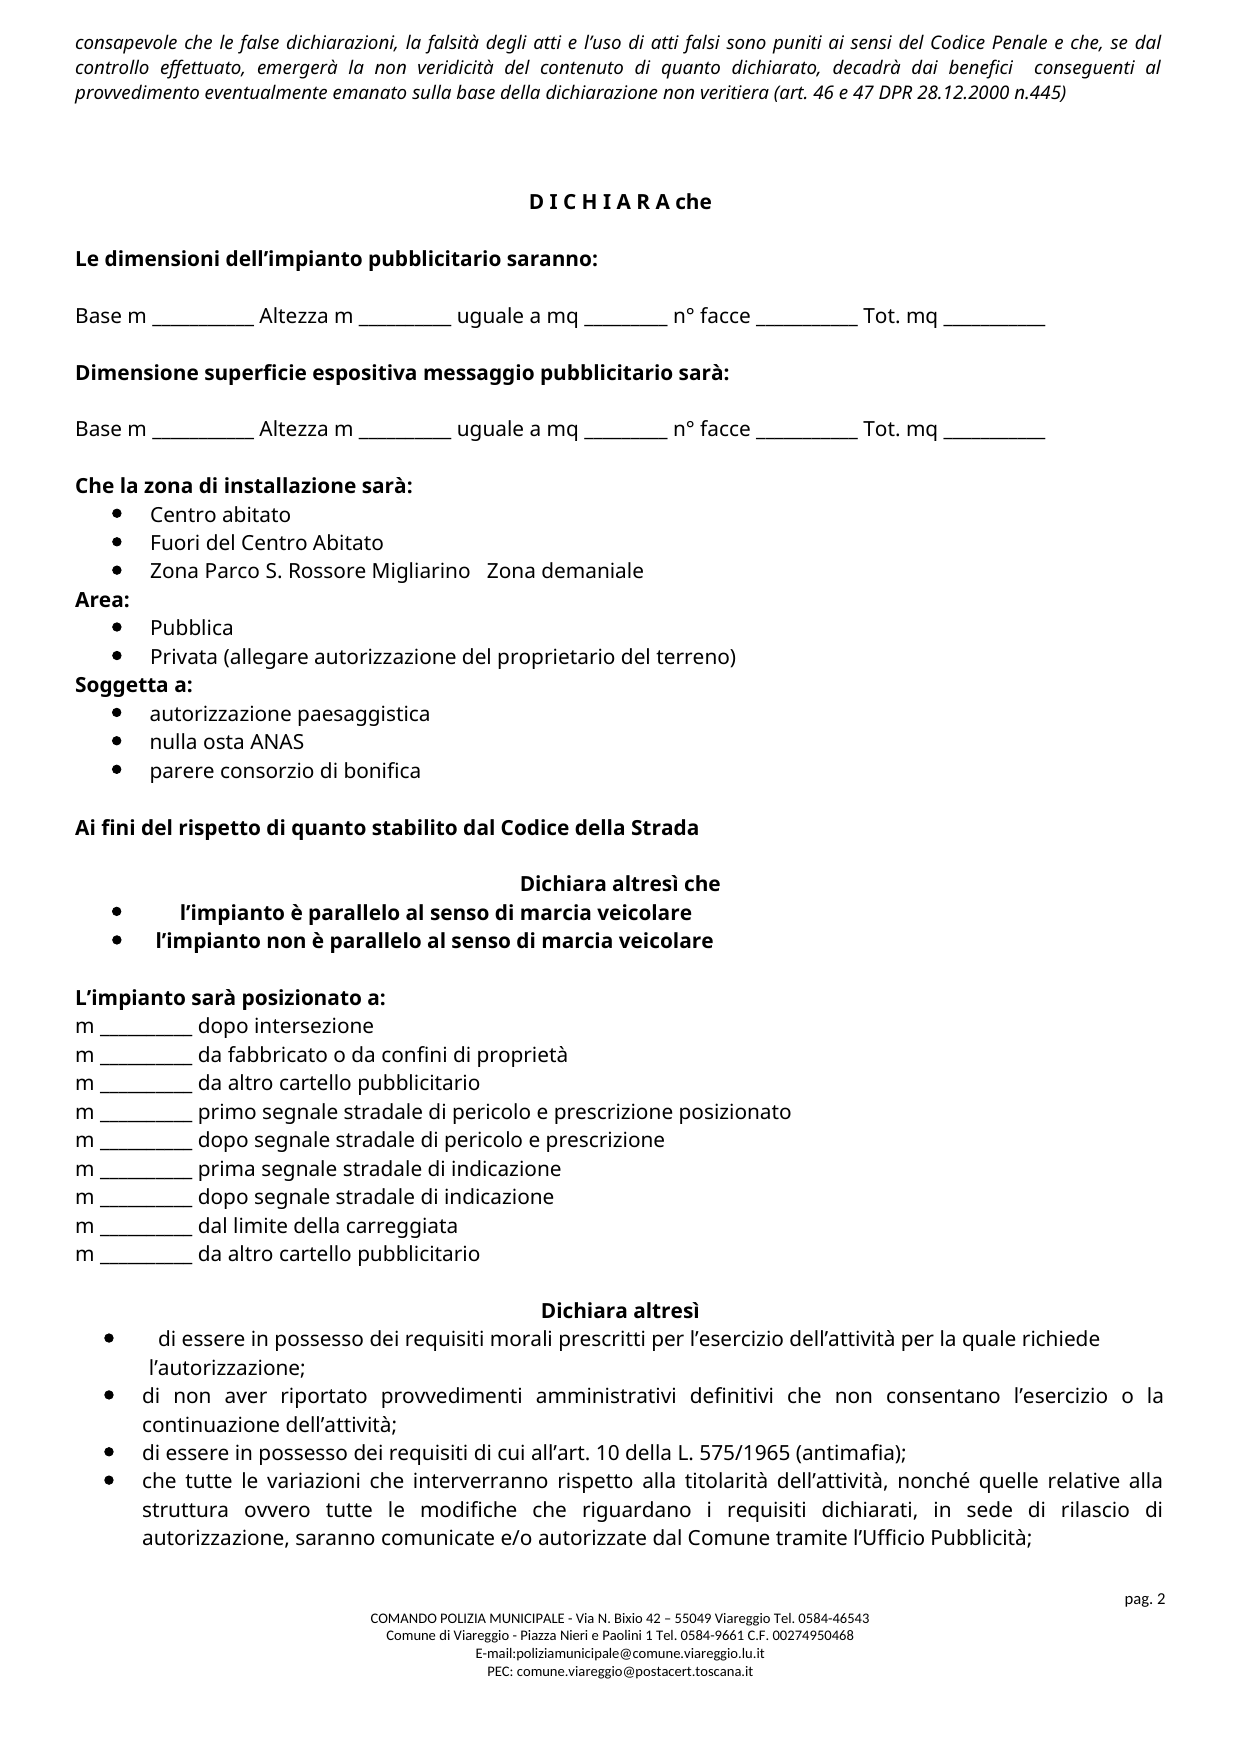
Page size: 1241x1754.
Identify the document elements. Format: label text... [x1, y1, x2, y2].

text Le dimensioni dell’impianto pubblicitario saranno: [75, 244, 1165, 272]
text L’impianto sarà posizionato a: [75, 983, 1165, 1012]
text Base m ___________ Altezza m __________ uguale a mq _________ n° facce ___________ Tot. mq ___________ [75, 414, 1165, 443]
text Che la zona di installazione sarà: [75, 471, 1165, 500]
text m __________ da fabbricato o da confini di proprietà [75, 1040, 1165, 1068]
text m __________ dopo intersezione [75, 1012, 1165, 1040]
text Base m ___________ Altezza m __________ uguale a mq _________ n° facce ___________ Tot. mq ___________ [75, 301, 1165, 329]
list l’impianto non è parallelo al senso di marcia veicolare [112, 926, 1165, 955]
list nulla osta ANAS [112, 727, 1165, 756]
list di non aver riportato provvedimenti amministrativi definitivi che non consentano l’esercizio o la continuazione dell’attività; [104, 1381, 1165, 1438]
text m __________ dal limite della carreggiata [75, 1211, 1165, 1239]
text m __________ primo segnale stradale di pericolo e prescrizione posizionato [75, 1097, 1165, 1125]
list parere consorzio di bonifica [112, 756, 1165, 784]
list che tutte le variazioni che interverranno rispetto alla titolarità dell’attività, nonché quelle relative alla struttura ovvero tutte le modifiche che riguardano i requisiti dichiarati, in sede di rilascio di autorizzazione, saranno comunicate e/o autorizzate dal Comune tramite l’Ufficio Pubblicità; [104, 1467, 1165, 1552]
text D I C H I A R A che [75, 187, 1165, 215]
text m __________ prima segnale stradale di indicazione [75, 1154, 1165, 1182]
list l’impianto è parallelo al senso di marcia veicolare [112, 898, 1165, 926]
text Ai fini del rispetto di quanto stabilito dal Codice della Strada [75, 813, 1165, 841]
list Privata (allegare autorizzazione del proprietario del terreno) [112, 642, 1165, 670]
list di essere in possesso dei requisiti di cui all’art. 10 della L. 575/1965 (antimafia); [104, 1438, 1165, 1467]
text m __________ da altro cartello pubblicitario [75, 1068, 1165, 1097]
text consapevole che le false dichiarazioni, la falsità degli atti e l’uso di atti falsi sono puniti ai sensi del Codice Penale e che, se dal controllo effettuato, emergerà la non veridicità del contenuto di quanto dichiarato, decadrà dai benefici conseguenti al provvedimento eventualmente emanato sulla base della dichiarazione non veritiera (art. 46 e 47 DPR 28.12.2000 n.445) [75, 29, 1165, 104]
list Pubblica [112, 613, 1165, 642]
text l’autorizzazione; [75, 1353, 1165, 1381]
text Area: [75, 585, 1165, 613]
text Soggetta a: [75, 670, 1165, 699]
text m __________ dopo segnale stradale di indicazione [75, 1182, 1165, 1211]
list Centro abitato [112, 500, 1165, 528]
list di essere in possesso dei requisiti morali prescritti per l’esercizio dell’attività per la quale richiede [104, 1324, 1165, 1353]
list Fuori del Centro Abitato [112, 528, 1165, 557]
text m __________ dopo segnale stradale di pericolo e prescrizione [75, 1125, 1165, 1154]
text Dichiara altresì che [75, 869, 1165, 898]
list autorizzazione paesaggistica [112, 699, 1165, 727]
list Zona Parco S. Rossore Migliarino Zona demaniale [112, 557, 1165, 585]
text m __________ da altro cartello pubblicitario [75, 1239, 1165, 1268]
text Dimensione superficie espositiva messaggio pubblicitario sarà: [75, 358, 1165, 386]
text Dichiara altresì [75, 1296, 1165, 1324]
